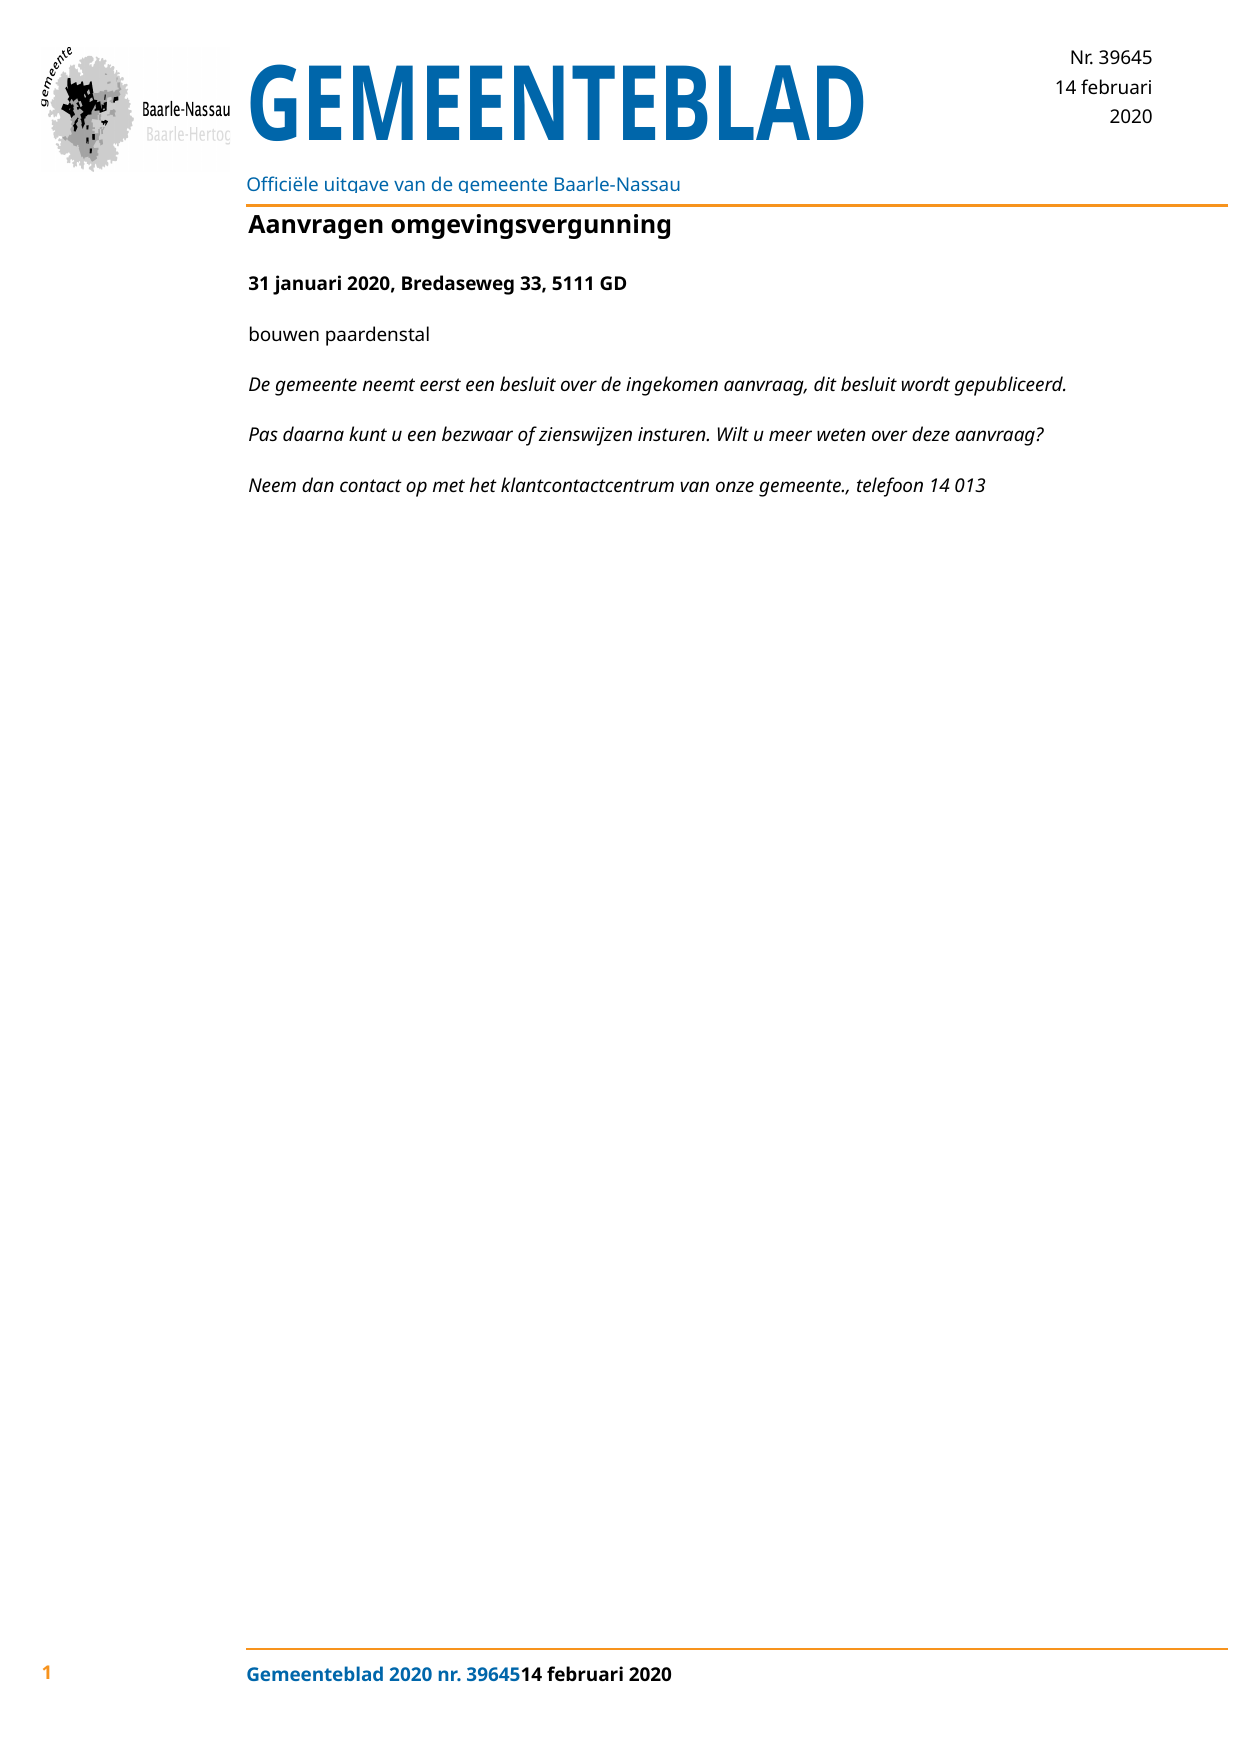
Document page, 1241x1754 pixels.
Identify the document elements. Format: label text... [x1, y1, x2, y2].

text bouwen paardenstal [248, 321, 1152, 346]
text Aanvragen omgevingsvergunning [248, 207, 1152, 241]
text De gemeente neemt eerst een besluit over de ingekomen aanvraag, dit besluit wordt gepubliceerd. [248, 371, 1152, 397]
text Neem dan contact op met het klantcontactcentrum van onze gemeente., telefoon 14 013 [248, 472, 1152, 498]
picture [41, 47, 231, 172]
text 31 januari 2020, Bredaseweg 33, 5111 GD [248, 270, 1152, 296]
text Pas daarna kunt u een bezwaar of zienswijzen insturen. Wilt u meer weten over deze aanvraag? [248, 422, 1152, 447]
